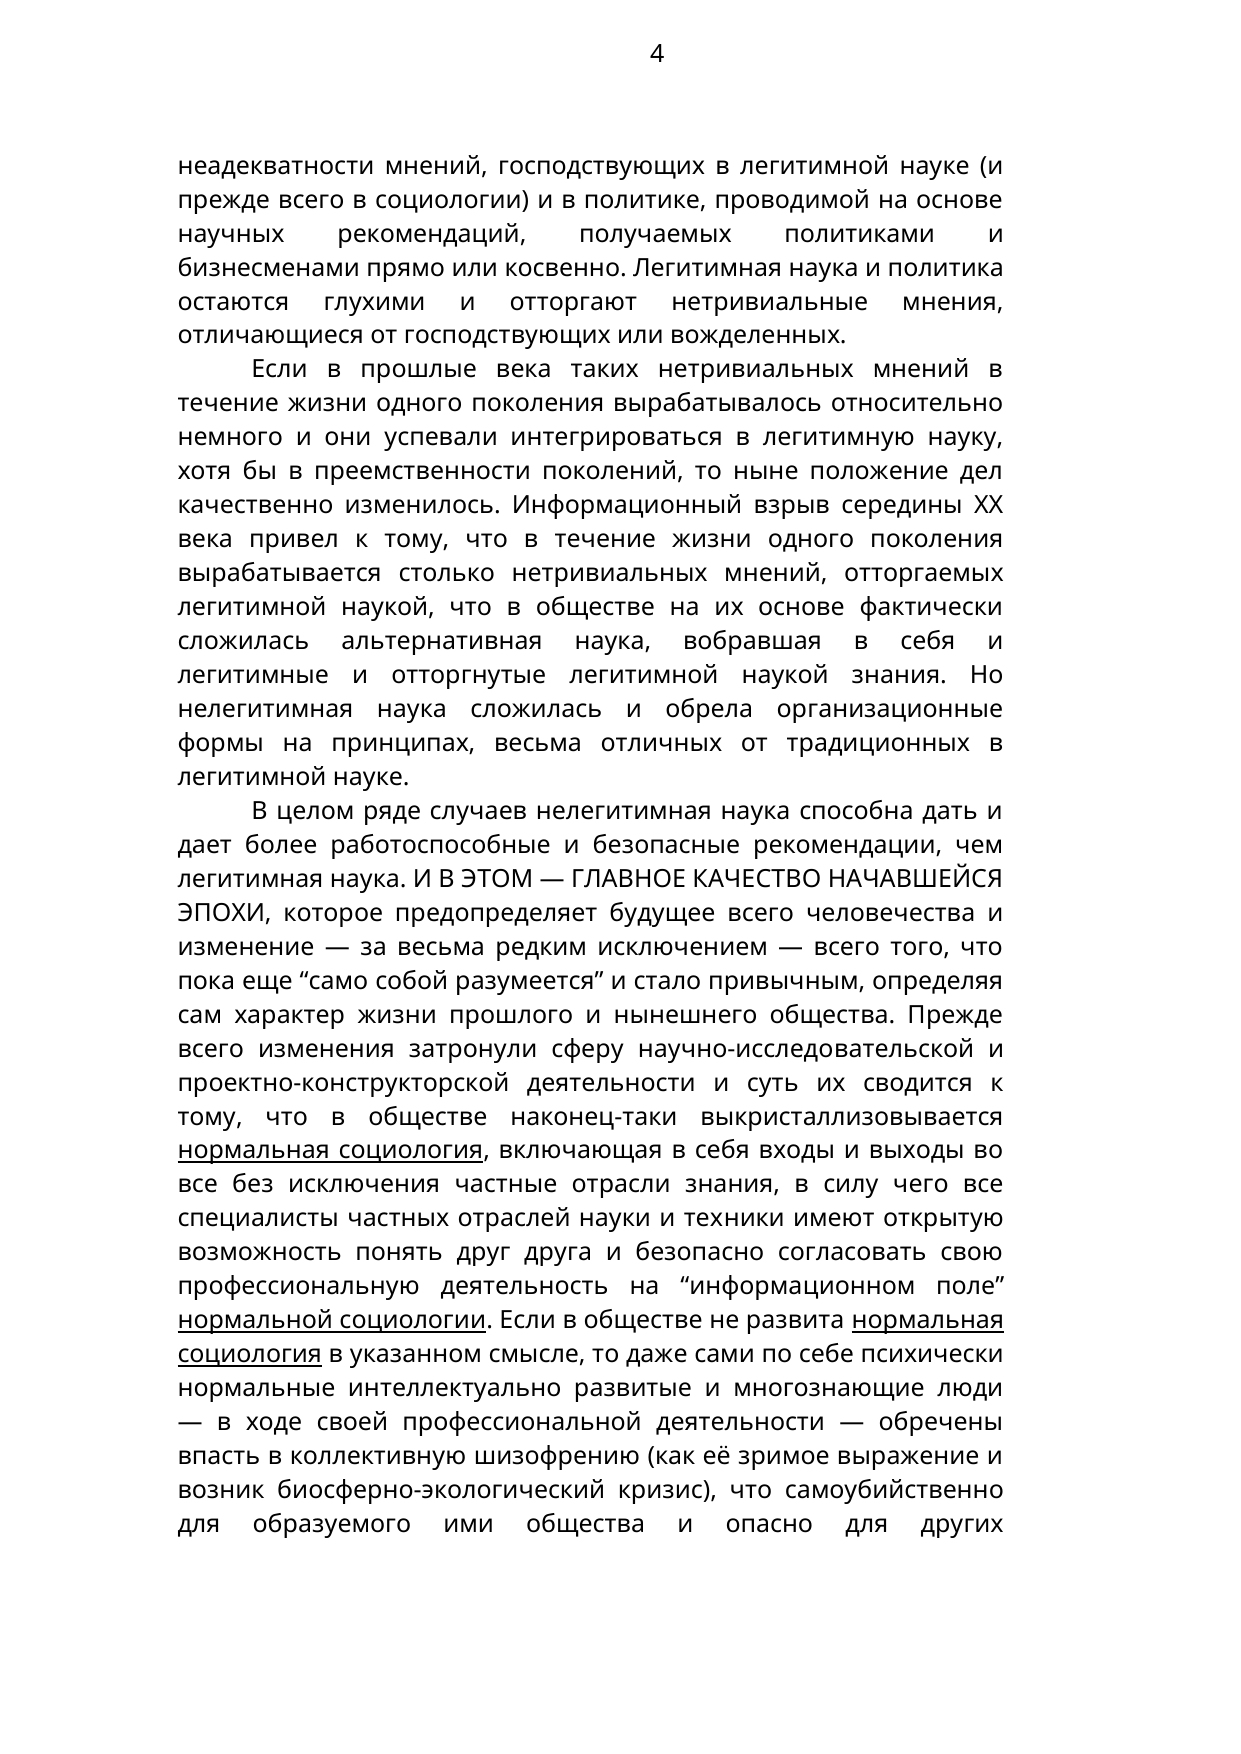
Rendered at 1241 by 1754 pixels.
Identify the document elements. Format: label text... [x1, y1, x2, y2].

text Если в прошлые века таких нетривиальных мнений в течение жизни одного поколения вырабатывалось относительно немного и они успевали интегрироваться в легитимную науку, хотя бы в преемственности поколений, то ныне положение дел качественно изменилось. Информационный взрыв середины ХХ века привел к тому, что в течение жизни одного поколения вырабатывается столько нетривиальных мнений, отторгаемых легитимной наукой, что в обществе на их основе фактически сложилась альтернативная наука, вобравшая в себя и легитимные и отторгнутые легитимной наукой знания. Но нелегитимная наука сложилась и обрела организационные формы на принципах, весьма отличных от традиционных в легитимной науке. [177, 351, 1004, 793]
text В целом ряде случаев нелегитимная наука способна дать и дает более работоспособные и безопасные рекомендации, чем легитимная наука. И В ЭТОМ — ГЛАВНОЕ КАЧЕСТВО НАЧАВШЕЙСЯ ЭПОХИ, которое предопределяет будущее всего человечества и изменение — за весьма редким исключением — всего того, что пока еще “само собой разумеется” и стало привычным, определяя сам характер жизни прошлого и нынешнего общества. Прежде всего изменения затронули сферу научно-исследо­ватель­ской и проектно-конструкторской деятельности и суть их сводится к тому, что в обществе наконец-таки выкристаллизовывается нормальная социология, включающая в себя входы и выходы во все без исключения частные отрасли знания, в силу чего все специалисты частных отраслей науки и тех­ники имеют открытую возможность понять друг друга и безопасно согласовать свою профессиональную деятельность на “информа­ционном поле” нормальной социологии. Если в обществе не развита нормальная социология в указанном смысле, то даже сами по себе психически нормальные интеллектуально развитые и многознающие люди — в ходе своей профессиональной деятельности — обречены впасть в коллективную шизофрению (как её зримое выражение и возник биосферно-экологический кризис), что самоубийственно для образуемого ими общества и опасно для других [177, 793, 1004, 1540]
text неадекватности мнений, господствующих в легитимной науке (и прежде всего в социологии) и в политике, проводимой на основе научных рекомендаций, получаемых политиками и бизнесменами прямо или косвенно. Легитимная наука и политика остаются глухими и отторгают нетривиальные мнения, отличающиеся от господствующих или вожделенных. [177, 148, 1004, 351]
